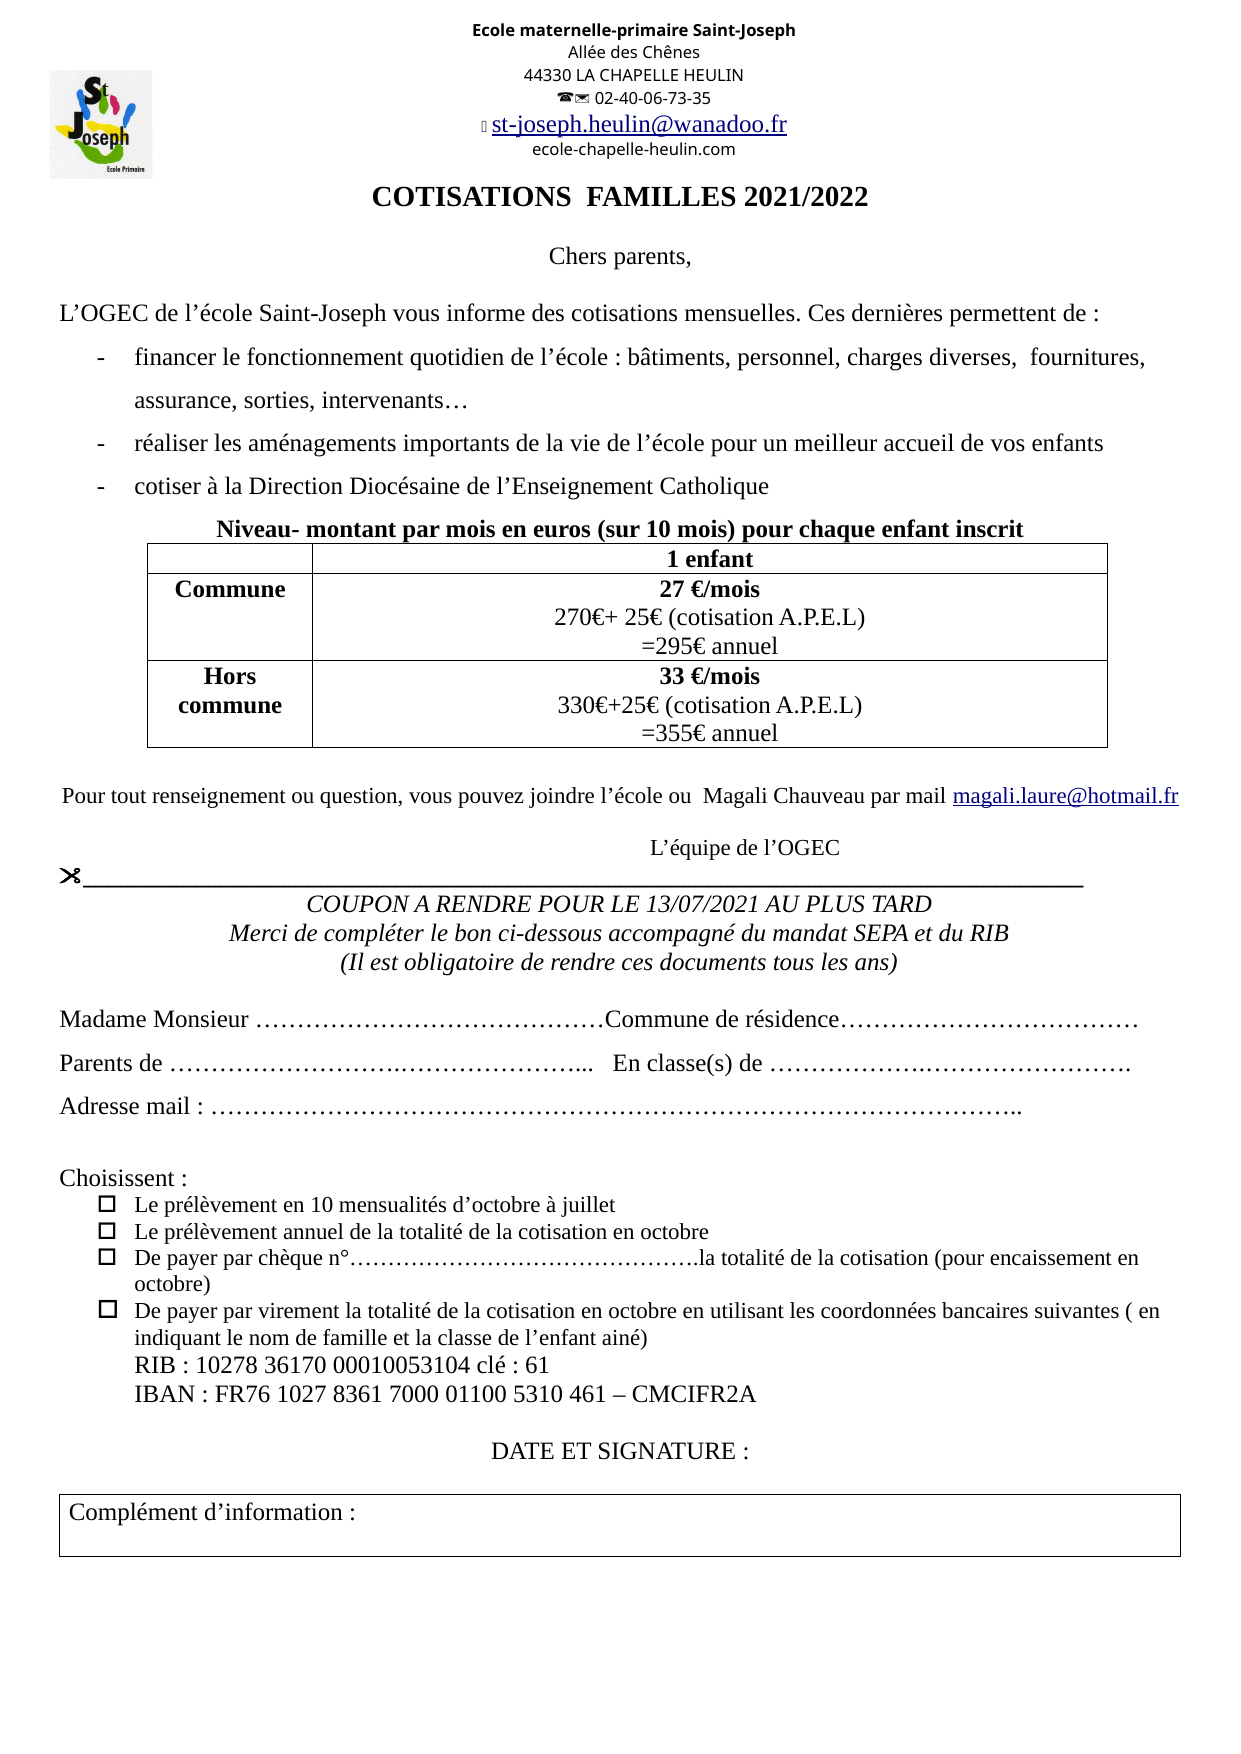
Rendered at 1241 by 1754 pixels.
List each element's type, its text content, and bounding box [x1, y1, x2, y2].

table_header [148, 544, 312, 573]
list Le prélèvement annuel de la totalité de la cotisation en octobre [97, 1218, 1181, 1244]
text Chers parents, [59, 241, 1181, 270]
text Madame Monsieur ……………………………………Commune de résidence……………………………… [59, 1004, 1181, 1033]
list réaliser les aménagements importants de la vie de l’école pour un meilleur accueil de vos enfants [97, 428, 1181, 457]
text IBAN : FR76 1027 8361 7000 01100 5310 461 – CMCIFR2A [134, 1379, 1181, 1407]
text DATE ET SIGNATURE : [59, 1436, 1181, 1465]
table_cell 33 €/mois 330€+25€ (cotisation A.P.E.L) =355€ annuel [313, 661, 1107, 747]
text Parents de ……………………….…………………... En classe(s) de ……………….……………………. [59, 1048, 1181, 1076]
text ________________________________________________________________________________ [59, 861, 1181, 889]
text L’équipe de l’OGEC [458, 834, 1181, 861]
table_header 1 enfant [313, 544, 1107, 573]
text COTISATIONS FAMILLES 2021/2022 [59, 59, 1181, 212]
text Adresse mail : …………………………………………………………………………………….. [59, 1091, 1181, 1119]
text (Il est obligatoire de rendre ces documents tous les ans) [59, 947, 1181, 976]
list Niveau- montant par mois en euros (sur 10 mois) pour chaque enfant inscrit [59, 514, 1181, 543]
text ecole-chapelle-heulin.com [417, 138, 850, 161]
text 44330 LA CHAPELLE HEULIN [417, 64, 850, 86]
text Complément d’information : [60, 1495, 1180, 1526]
text Allée des Chênes [417, 41, 850, 64]
text  02-40-06-73-35 [417, 86, 850, 109]
text RIB : 10278 36170 00010053104 clé : 61 [134, 1350, 1181, 1379]
text Choisissent : [59, 1163, 1181, 1191]
list cotiser à la Direction Diocésaine de l’Enseignement Catholique [97, 471, 1181, 500]
list De payer par virement la totalité de la cotisation en octobre en utilisant les coordonnées bancaires suivantes ( en indiquant le nom de famille et la classe de l’enfant ainé) [97, 1297, 1181, 1350]
text COUPON A RENDRE POUR LE 13/07/2021 AU PLUS TARD [59, 889, 1181, 918]
list Le prélèvement en 10 mensualités d’octobre à juillet [97, 1191, 1181, 1218]
text Pour tout renseignement ou question, vous pouvez joindre l’école ou Magali Chauveau par mail magali.laure@hotmail.fr [59, 782, 1181, 808]
text L’OGEC de l’école Saint-Joseph vous informe des cotisations mensuelles. Ces dernières permettent de : [59, 298, 1181, 327]
list De payer par chèque n°……………………………………….la totalité de la cotisation (pour encaissement en octobre) [97, 1244, 1181, 1297]
text Ecole maternelle-primaire Saint-Joseph [417, 18, 850, 41]
table_cell Hors commune [148, 661, 312, 747]
table_cell Commune [148, 574, 312, 660]
table_cell 27 €/mois 270€+ 25€ (cotisation A.P.E.L) =295€ annuel [313, 574, 1107, 660]
list financer le fonctionnement quotidien de l’école : bâtiments, personnel, charges diverses, fournitures, assurance, sorties, intervenants… [97, 342, 1181, 413]
text Merci de compléter le bon ci-dessous accompagné du mandat SEPA et du RIB [59, 918, 1181, 947]
text  st-joseph.heulin@wanadoo.fr [417, 109, 850, 138]
